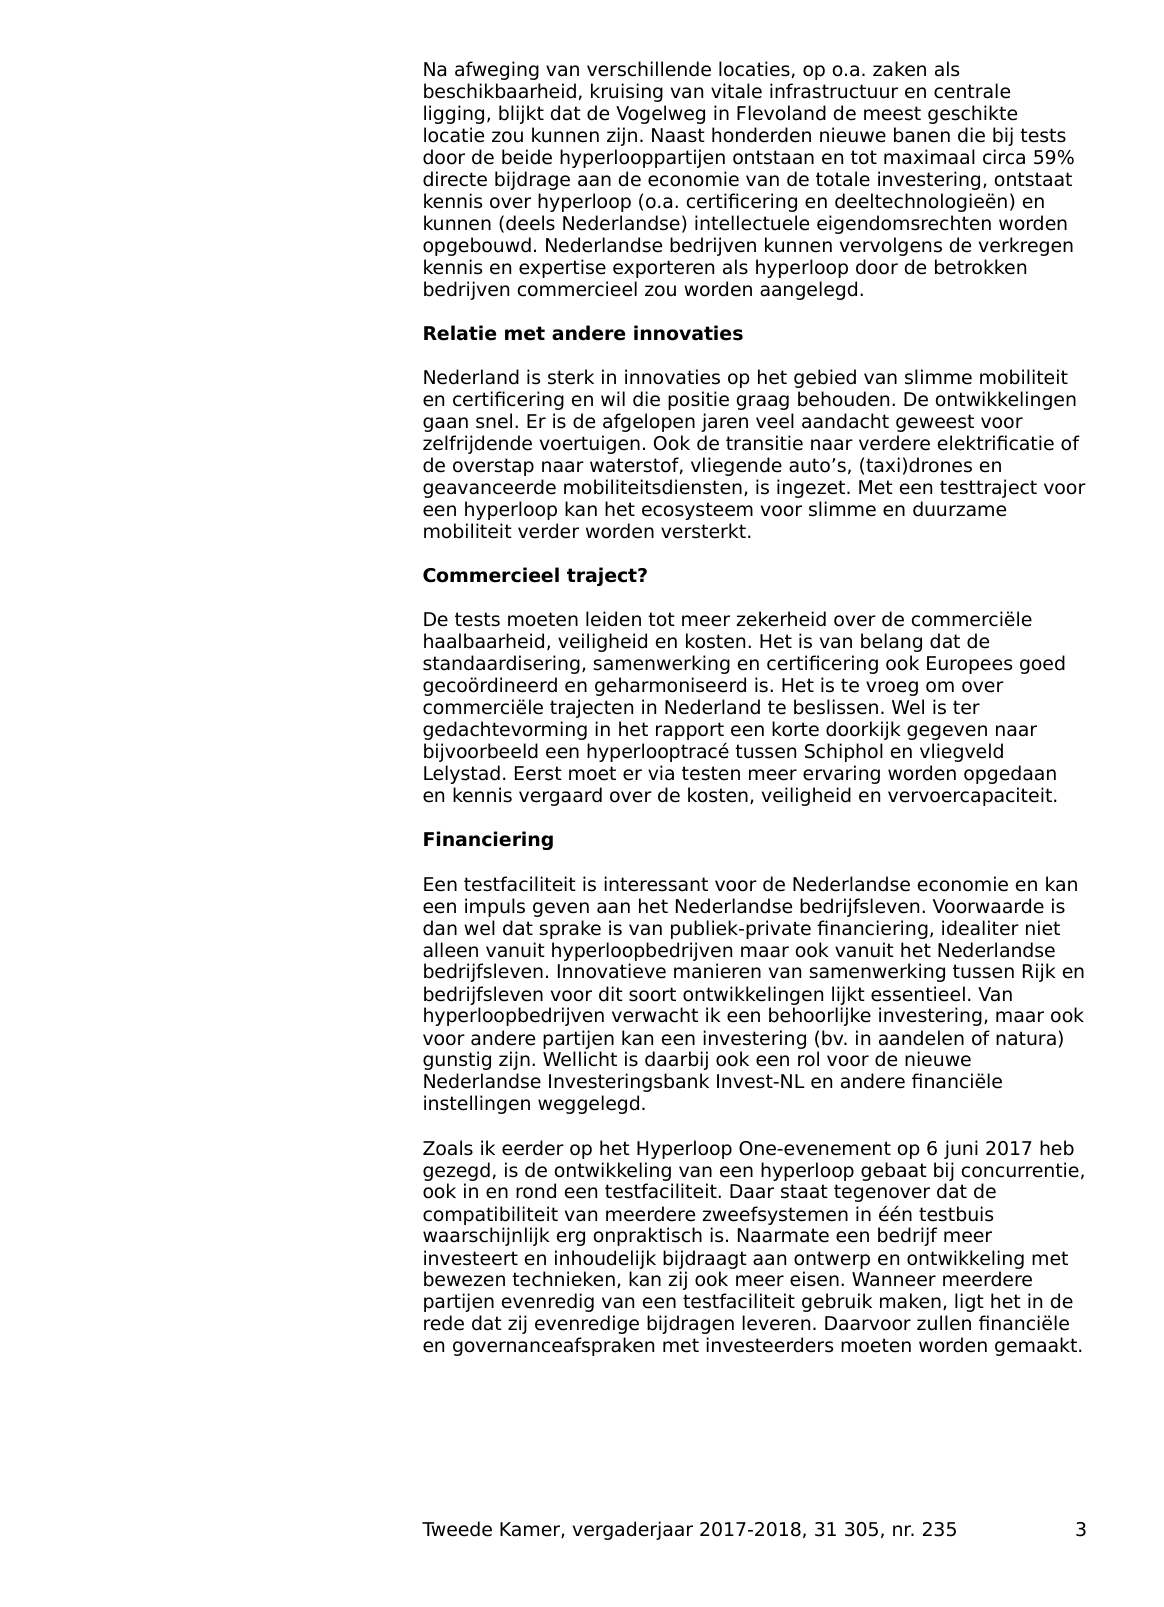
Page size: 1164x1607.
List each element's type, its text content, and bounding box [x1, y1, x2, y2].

text Zoals ik eerder op het Hyperloop One-evenement op 6 juni 2017 heb gezegd, is de ontwikkeling van een hyperloop gebaat bij concurrentie, ook in en rond een testfaciliteit. Daar staat tegenover dat de compatibiliteit van meerdere zweefsystemen in één testbuis waarschijnlijk erg onpraktisch is. Naarmate een bedrijf meer investeert en inhoudelijk bijdraagt aan ontwerp en ontwikkeling met bewezen technieken, kan zij ook meer eisen. Wanneer meerdere partijen evenredig van een testfaciliteit gebruik maken, ligt het in de rede dat zij evenredige bijdragen leveren. Daarvoor zullen financiële en governanceafspraken met investeerders moeten worden gemaakt. [422, 1137, 1087, 1357]
text Een testfaciliteit is interessant voor de Nederlandse economie en kan een impuls geven aan het Nederlandse bedrijfsleven. Voorwaarde is dan wel dat sprake is van publiek-private financiering, idealiter niet alleen vanuit hyperloopbedrijven maar ook vanuit het Nederlandse bedrijfsleven. Innovatieve manieren van samenwerking tussen Rijk en bedrijfsleven voor dit soort ontwikkelingen lijkt essentieel. Van hyperloopbedrijven verwacht ik een behoorlijke investering, maar ook voor andere partijen kan een investering (bv. in aandelen of natura) gunstig zijn. Wellicht is daarbij ook een rol voor de nieuwe Nederlandse Investeringsbank Invest-NL en andere financiële instellingen weggelegd. [422, 873, 1087, 1115]
subtitle Financiering [422, 829, 1087, 851]
text Nederland is sterk in innovaties op het gebied van slimme mobiliteit en certificering en wil die positie graag behouden. De ontwikkelingen gaan snel. Er is de afgelopen jaren veel aandacht geweest voor zelfrijdende voertuigen. Ook de transitie naar verdere elektrificatie of de overstap naar waterstof, vliegende auto’s, (taxi)drones en geavanceerde mobiliteitsdiensten, is ingezet. Met een testtraject voor een hyperloop kan het ecosysteem voor slimme en duurzame mobiliteit verder worden versterkt. [422, 367, 1087, 543]
subtitle Relatie met andere innovaties [422, 323, 1087, 345]
text Na afweging van verschillende locaties, op o.a. zaken als beschikbaarheid, kruising van vitale infrastructuur en centrale ligging, blijkt dat de Vogelweg in Flevoland de meest geschikte locatie zou kunnen zijn. Naast honderden nieuwe banen die bij tests door de beide hyperlooppartijen ontstaan en tot maximaal circa 59% directe bijdrage aan de economie van de totale investering, ontstaat kennis over hyperloop (o.a. certificering en deeltechnologieën) en kunnen (deels Nederlandse) intellectuele eigendomsrechten worden opgebouwd. Nederlandse bedrijven kunnen vervolgens de verkregen kennis en expertise exporteren als hyperloop door de betrokken bedrijven commercieel zou worden aangelegd. [422, 59, 1087, 301]
text De tests moeten leiden tot meer zekerheid over de commerciële haalbaarheid, veiligheid en kosten. Het is van belang dat de standaardisering, samenwerking en certificering ook Europees goed gecoördineerd en geharmoniseerd is. Het is te vroeg om over commerciële trajecten in Nederland te beslissen. Wel is ter gedachtevorming in het rapport een korte doorkijk gegeven naar bijvoorbeeld een hyperlooptracé tussen Schiphol en vliegveld Lelystad. Eerst moet er via testen meer ervaring worden opgedaan en kennis vergaard over de kosten, veiligheid en vervoercapaciteit. [422, 609, 1087, 807]
subtitle Commercieel traject? [422, 565, 1087, 587]
